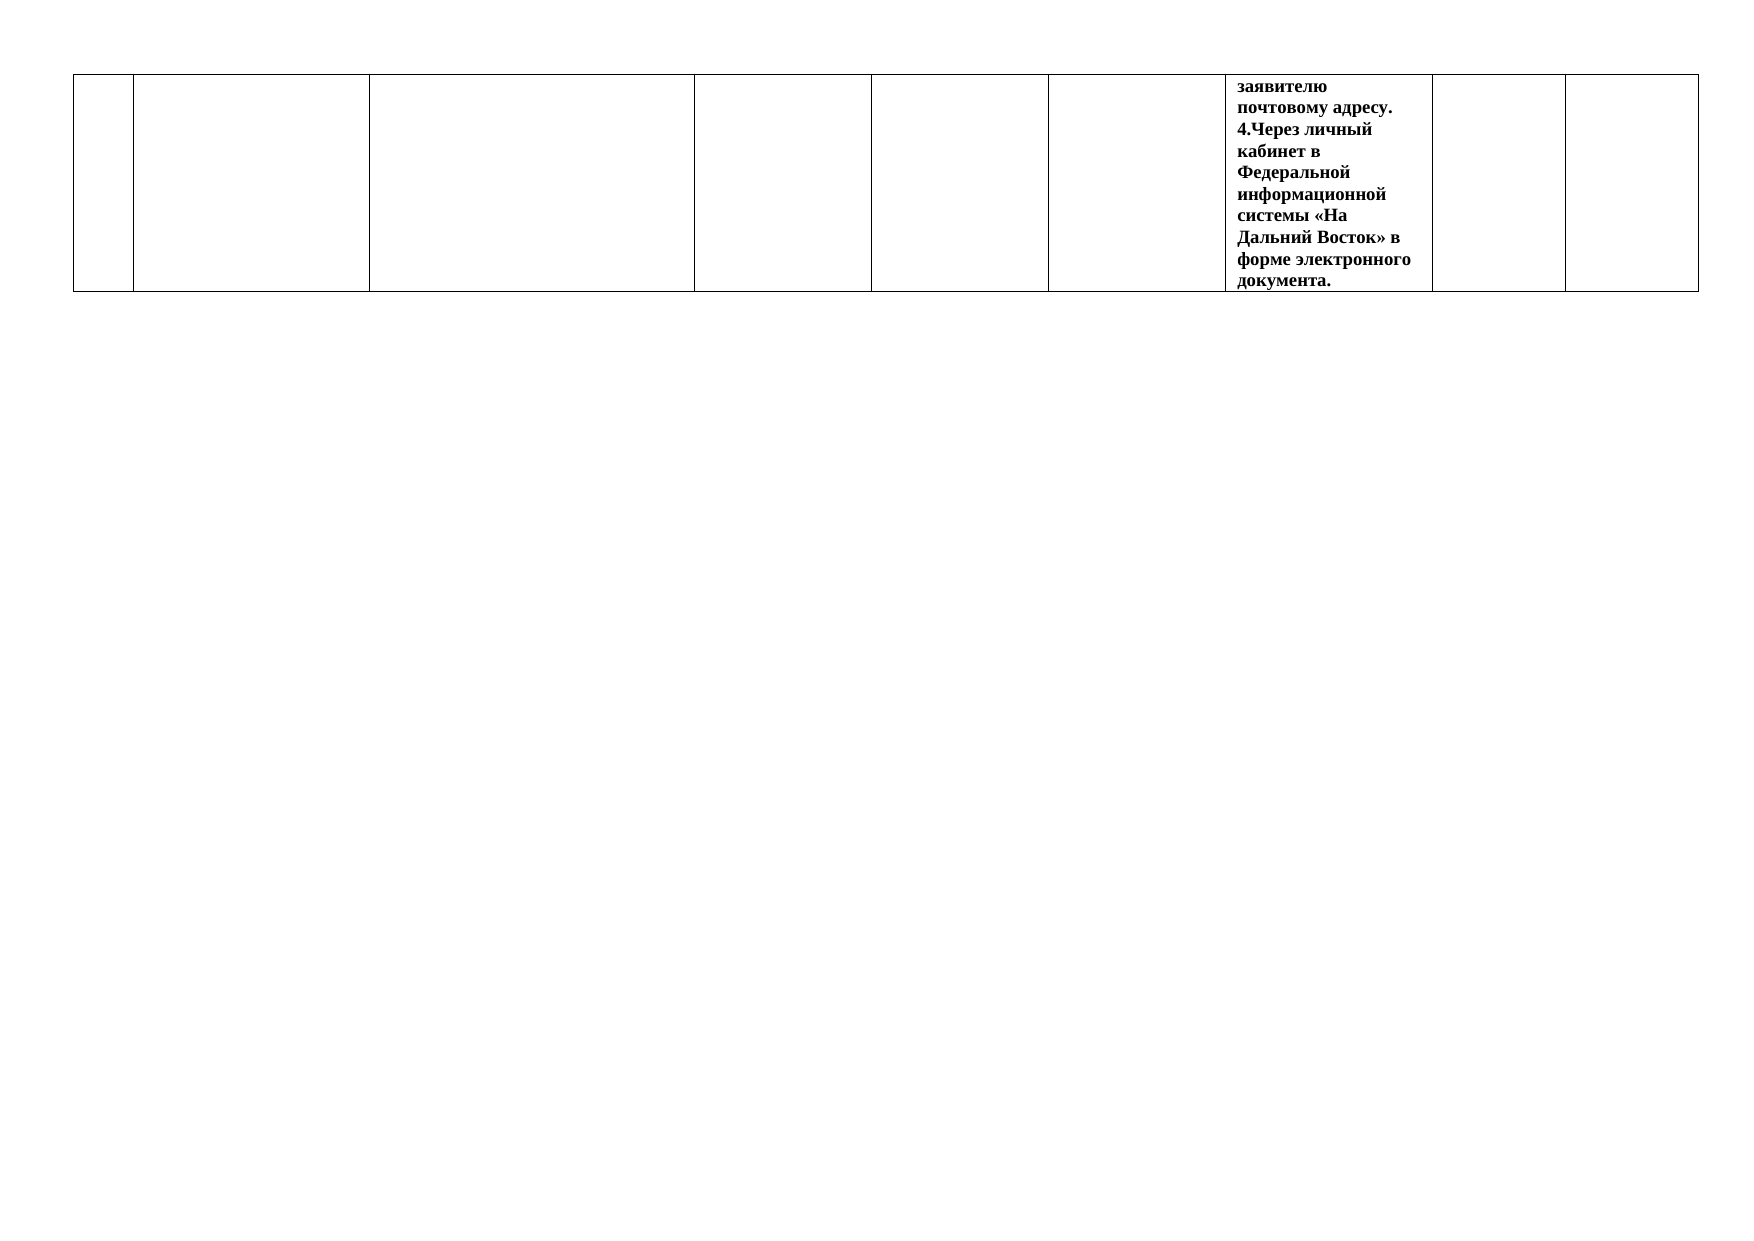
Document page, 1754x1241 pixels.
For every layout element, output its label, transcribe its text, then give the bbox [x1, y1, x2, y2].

table_cell [74, 75, 133, 291]
table_cell [134, 75, 369, 291]
table_cell - [872, 75, 1048, 291]
table_cell заявителю почтовому адресу. 4.Через личный кабинет в Федеральной информационной системы «На Дальний Восток» в форме электронного документа. [1226, 75, 1432, 291]
table_cell - [370, 75, 694, 291]
table_cell [695, 75, 871, 291]
table_cell - [1049, 75, 1225, 291]
table_cell - [1566, 75, 1698, 291]
table_cell - [1433, 75, 1565, 291]
